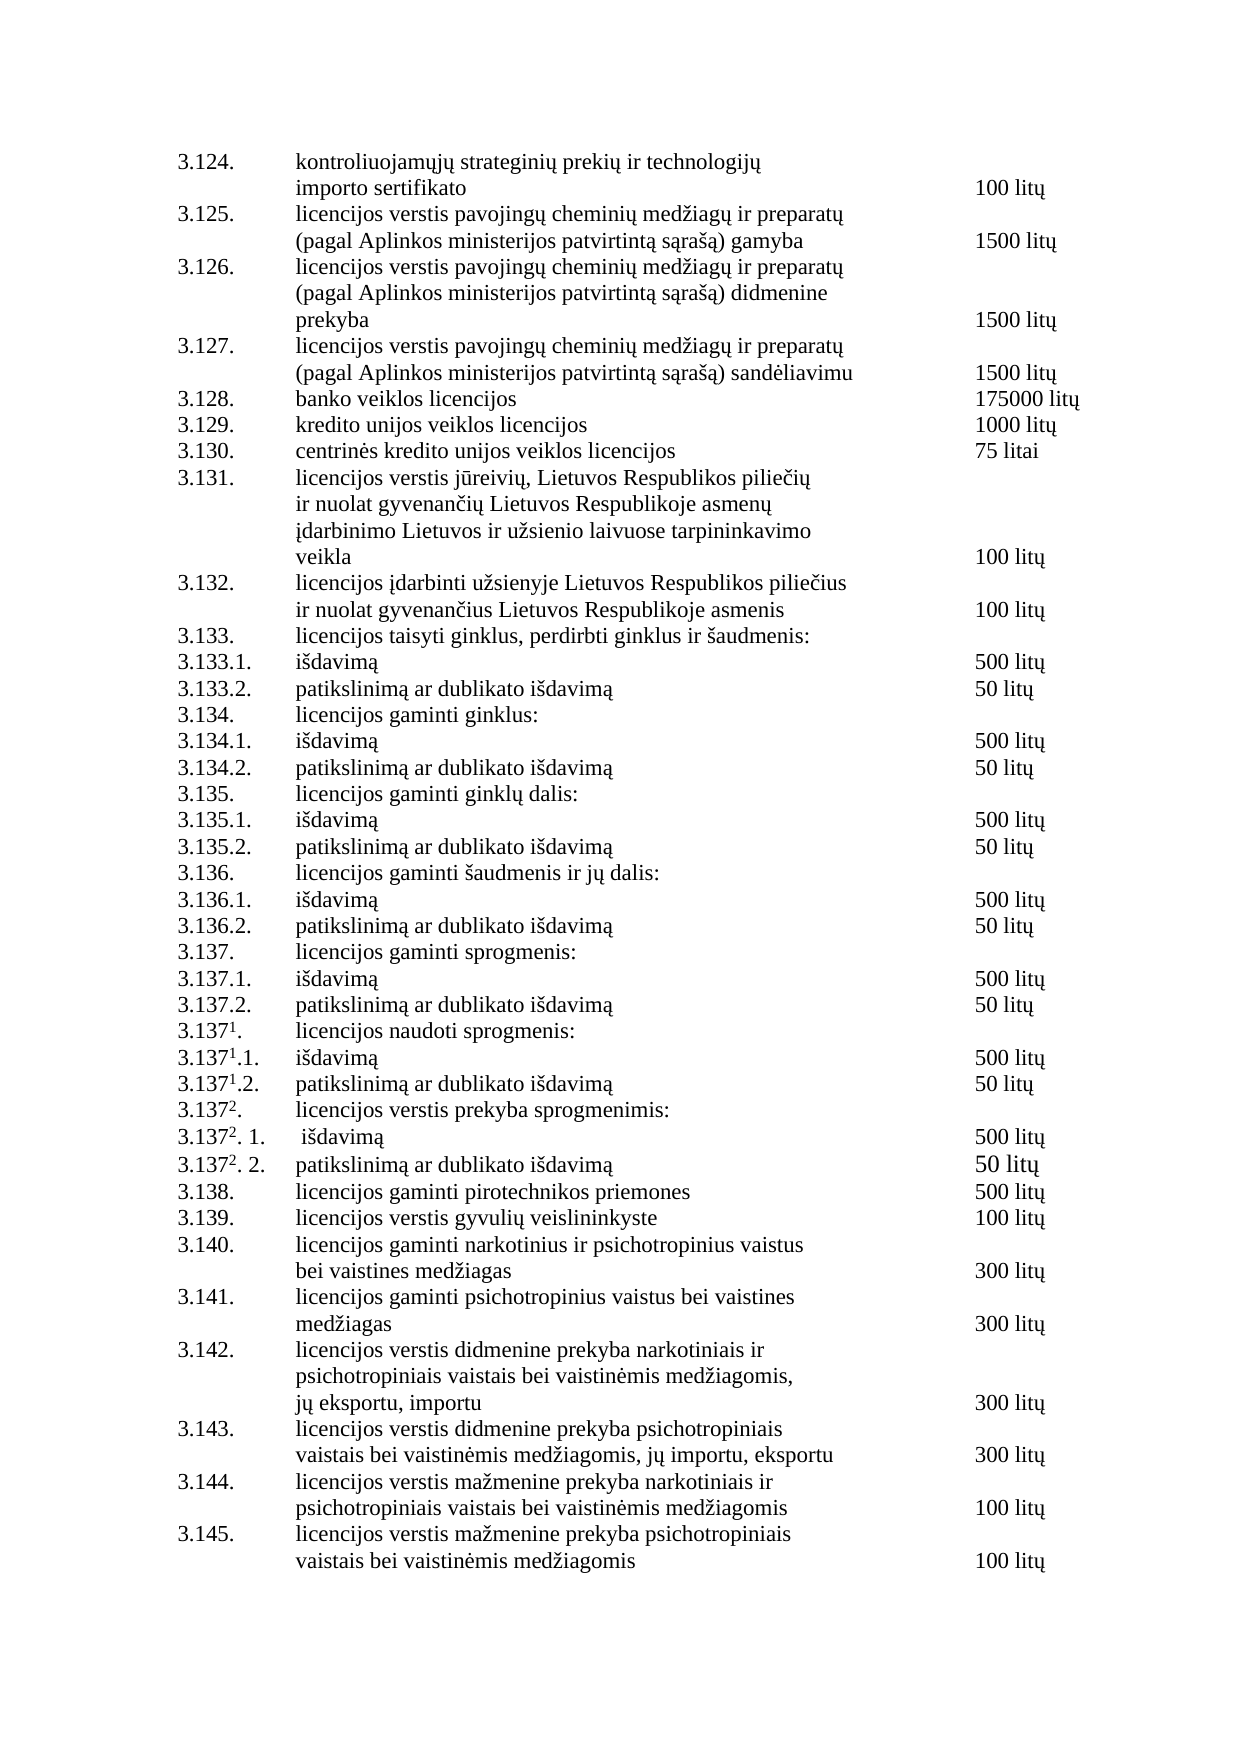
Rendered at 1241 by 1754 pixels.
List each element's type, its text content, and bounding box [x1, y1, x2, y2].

text 3.134. licencijos gaminti ginklus: [177, 701, 1122, 727]
text 3.139. licencijos verstis gyvulių veislininkyste 100 litų [177, 1204, 1122, 1231]
text 3.133.1. išdavimą 500 litų [177, 648, 1122, 675]
text 3.135. licencijos gaminti ginklų dalis: [177, 780, 1122, 807]
text 3.1371.2. patikslinimą ar dublikato išdavimą 50 litų [177, 1070, 1122, 1096]
text 3.132. licencijos įdarbinti užsienyje Lietuvos Respublikos piliečius ir nuolat gyvenančius Lietuvos Respublikoje asmenis 100 litų [177, 569, 1122, 622]
text 3.136.2. patikslinimą ar dublikato išdavimą 50 litų [177, 912, 1122, 938]
text 3.137. licencijos gaminti sprogmenis: [177, 938, 1122, 965]
text 3.129. kredito unijos veiklos licencijos 1000 litų [177, 411, 1122, 438]
text 3.131. licencijos verstis jūreivių, Lietuvos Respublikos piliečių ir nuolat gyvenančių Lietuvos Respublikoje asmenų įdarbinimo Lietuvos ir užsienio laivuose tarpininkavimo veikla 100 litų [177, 464, 1122, 569]
text 3.133.2. patikslinimą ar dublikato išdavimą 50 litų [177, 675, 1122, 701]
text 3.135.2. patikslinimą ar dublikato išdavimą 50 litų [177, 833, 1122, 859]
text 3.140. licencijos gaminti narkotinius ir psichotropinius vaistus bei vaistines medžiagas 300 litų [177, 1231, 1122, 1283]
text 3.134.1. išdavimą 500 litų [177, 727, 1122, 754]
text 3.135.1. išdavimą 500 litų [177, 807, 1122, 833]
text 3.145. licencijos verstis mažmenine prekyba psichotropiniais vaistais bei vaistinėmis medžiagomis 100 litų [177, 1521, 1122, 1573]
text 3.136.1. išdavimą 500 litų [177, 886, 1122, 912]
text 3.1371. licencijos naudoti sprogmenis: [177, 1017, 1122, 1044]
text 3.136. licencijos gaminti šaudmenis ir jų dalis: [177, 859, 1122, 886]
text 3.124. kontroliuojamųjų strateginių prekių ir technologijų importo sertifikato 100 litų [177, 148, 1122, 200]
text 3.1371.1. išdavimą 500 litų [177, 1044, 1122, 1070]
text 3.127. licencijos verstis pavojingų cheminių medžiagų ir preparatų (pagal Aplinkos ministerijos patvirtintą sąrašą) sandėliavimu 1500 litų [177, 332, 1122, 385]
text 3.142. licencijos verstis didmenine prekyba narkotiniais ir psichotropiniais vaistais bei vaistinėmis medžiagomis, jų eksportu, importu 300 litų [177, 1336, 1122, 1415]
text 3.130. centrinės kredito unijos veiklos licencijos 75 litai [177, 438, 1122, 464]
text 3.143. licencijos verstis didmenine prekyba psichotropiniais vaistais bei vaistinėmis medžiagomis, jų importu, eksportu 300 litų [177, 1415, 1122, 1468]
text 3.1372. 2. patikslinimą ar dublikato išdavimą 50 litų [177, 1149, 1122, 1178]
text 3.141. licencijos gaminti psichotropinius vaistus bei vaistines medžiagas 300 litų [177, 1283, 1122, 1336]
text 3.133. licencijos taisyti ginklus, perdirbti ginklus ir šaudmenis: [177, 622, 1122, 648]
text 3.128. banko veiklos licencijos 175000 litų [177, 385, 1122, 411]
text 3.134.2. patikslinimą ar dublikato išdavimą 50 litų [177, 754, 1122, 780]
text 3.138. licencijos gaminti pirotechnikos priemones 500 litų [177, 1178, 1122, 1204]
text 3.144. licencijos verstis mažmenine prekyba narkotiniais ir psichotropiniais vaistais bei vaistinėmis medžiagomis 100 litų [177, 1468, 1122, 1521]
text 3.137.2. patikslinimą ar dublikato išdavimą 50 litų [177, 991, 1122, 1017]
text 3.1372. 1. išdavimą 500 litų [177, 1123, 1122, 1149]
text 3.137.1. išdavimą 500 litų [177, 965, 1122, 991]
text 3.125. licencijos verstis pavojingų cheminių medžiagų ir preparatų (pagal Aplinkos ministerijos patvirtintą sąrašą) gamyba 1500 litų [177, 200, 1122, 253]
text 3.1372. licencijos verstis prekyba sprogmenimis: [177, 1096, 1122, 1123]
text 3.126. licencijos verstis pavojingų cheminių medžiagų ir preparatų (pagal Aplinkos ministerijos patvirtintą sąrašą) didmenine prekyba 1500 litų [177, 253, 1122, 332]
